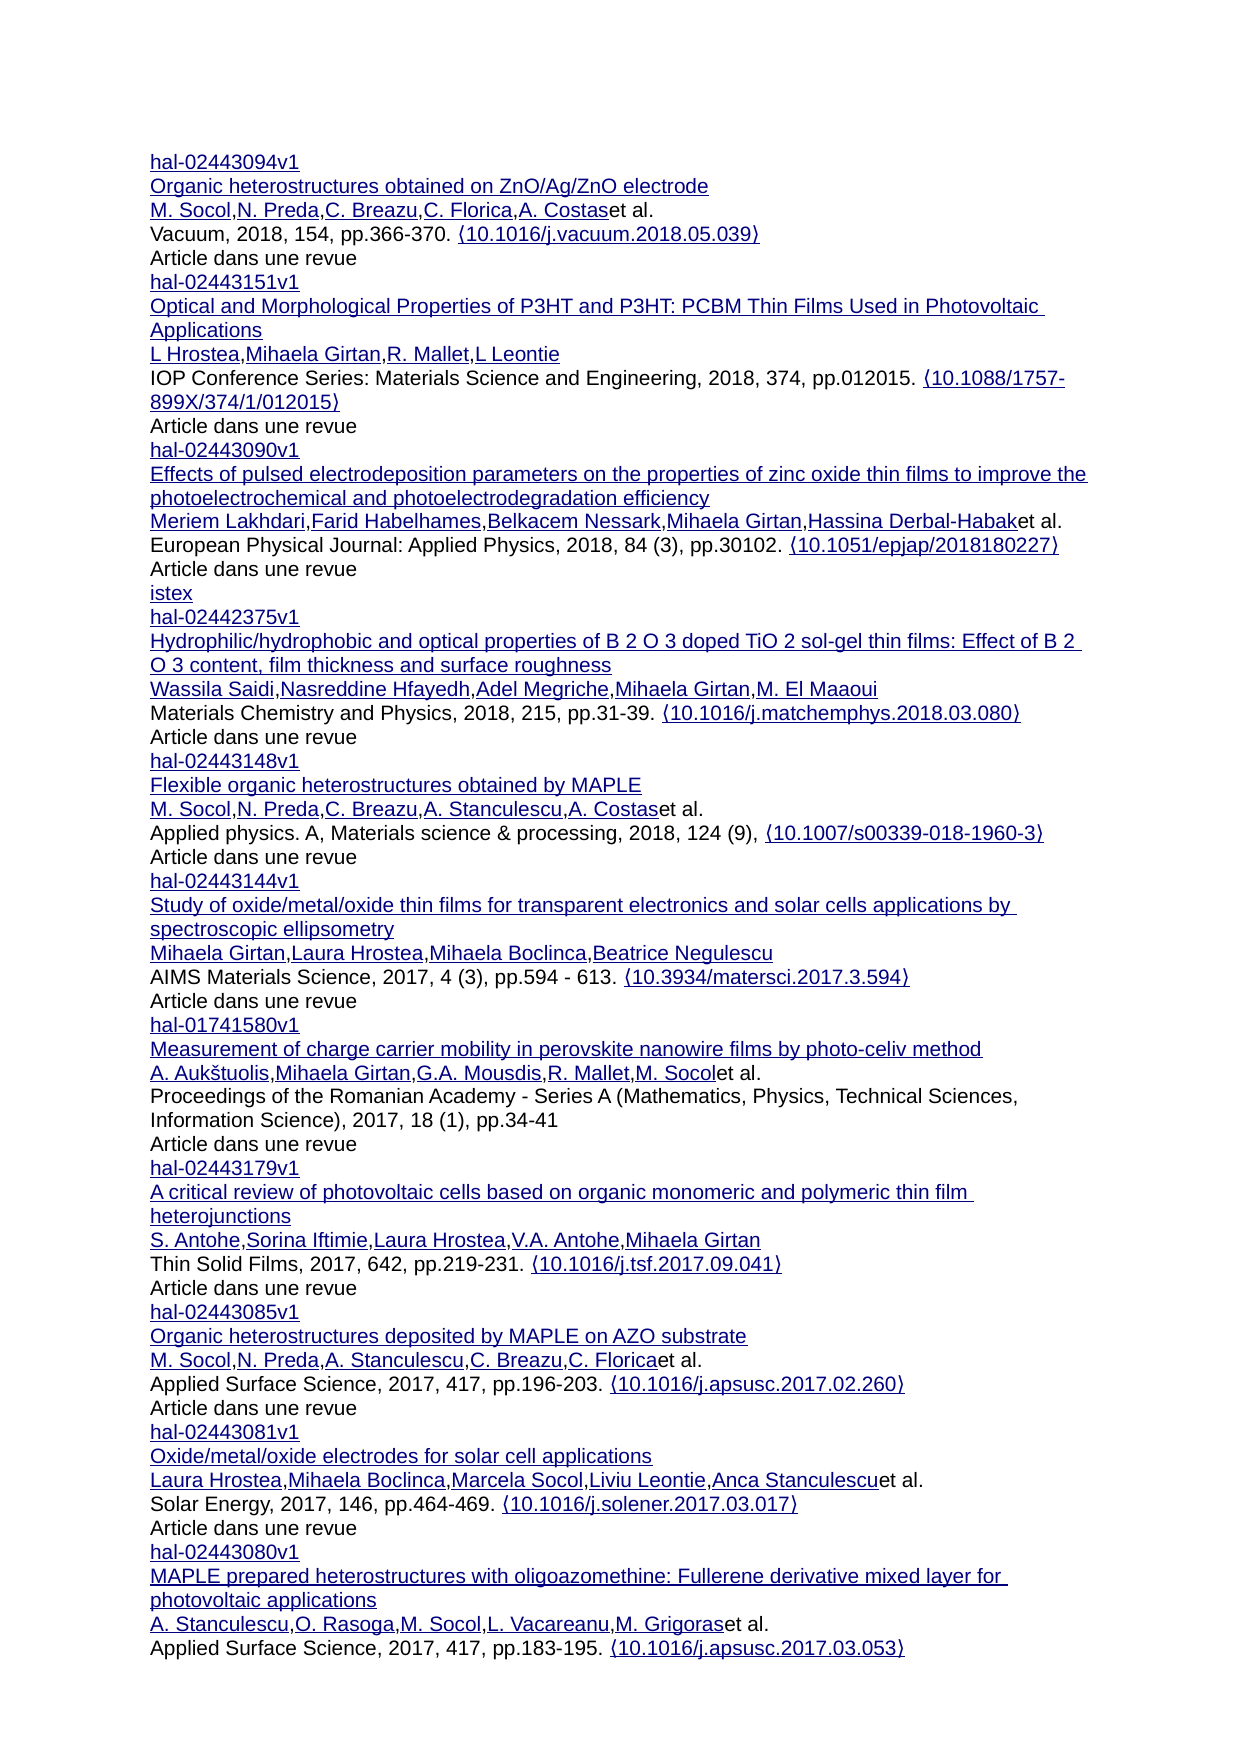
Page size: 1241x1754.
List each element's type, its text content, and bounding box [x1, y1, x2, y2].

table_cell Organic heterostructures deposited by MAPLE on AZO substrate M. Socol,N. Preda,A. Stanculescu,C. Breazu,C. Floricaet al. Applied Surface Science, 2017, 417, pp.196-203. ⟨10.1016/j.apsusc.2017.02.260⟩ Article dans une revue hal-02443081v1 [150, 1324, 1090, 1444]
table_cell Study of oxide/metal/oxide thin films for transparent electronics and solar cells applications by spectroscopic ellipsometry Mihaela Girtan,Laura Hrostea,Mihaela Boclinca,Beatrice Negulescu AIMS Materials Science, 2017, 4 (3), pp.594 - 613. ⟨10.3934/matersci.2017.3.594⟩ Article dans une revue hal-01741580v1 [150, 893, 1090, 1036]
table_cell Oxide/metal/oxide electrodes for solar cell applications Laura Hrostea,Mihaela Boclinca,Marcela Socol,Liviu Leontie,Anca Stanculescuet al. Solar Energy, 2017, 146, pp.464-469. ⟨10.1016/j.solener.2017.03.017⟩ Article dans une revue hal-02443080v1 [150, 1444, 1090, 1563]
table_cell hal-02443094v1 [150, 150, 1090, 174]
table_cell Effects of pulsed electrodeposition parameters on the properties of zinc oxide thin films to improve the photoelectrochemical and photoelectrodegradation efficiency Meriem Lakhdari,Farid Habelhames,Belkacem Nessark,Mihaela Girtan,Hassina Derbal-Habaket al. European Physical Journal: Applied Physics, 2018, 84 (3), pp.30102. ⟨10.1051/epjap/2018180227⟩ Article dans une revue istex hal-02442375v1 [150, 461, 1090, 629]
table_cell Organic heterostructures obtained on ZnO/Ag/ZnO electrode M. Socol,N. Preda,C. Breazu,C. Florica,A. Costaset al. Vacuum, 2018, 154, pp.366-370. ⟨10.1016/j.vacuum.2018.05.039⟩ Article dans une revue hal-02443151v1 [150, 174, 1090, 294]
table_cell A critical review of photovoltaic cells based on organic monomeric and polymeric thin film heterojunctions S. Antohe,Sorina Iftimie,Laura Hrostea,V.A. Antohe,Mihaela Girtan Thin Solid Films, 2017, 642, pp.219-231. ⟨10.1016/j.tsf.2017.09.041⟩ Article dans une revue hal-02443085v1 [150, 1180, 1090, 1324]
table_cell MAPLE prepared heterostructures with oligoazomethine: Fullerene derivative mixed layer for photovoltaic applications A. Stanculescu,O. Rasoga,M. Socol,L. Vacareanu,M. Grigoraset al. Applied Surface Science, 2017, 417, pp.183-195. ⟨10.1016/j.apsusc.2017.03.053⟩ [150, 1564, 1090, 1659]
table_cell Flexible organic heterostructures obtained by MAPLE M. Socol,N. Preda,C. Breazu,A. Stanculescu,A. Costaset al. Applied physics. A, Materials science & processing, 2018, 124 (9), ⟨10.1007/s00339-018-1960-3⟩ Article dans une revue hal-02443144v1 [150, 773, 1090, 893]
table_cell Optical and Morphological Properties of P3HT and P3HT: PCBM Thin Films Used in Photovoltaic Applications L Hrostea,Mihaela Girtan,R. Mallet,L Leontie IOP Conference Series: Materials Science and Engineering, 2018, 374, pp.012015. ⟨10.1088/1757-899X/374/1/012015⟩ Article dans une revue hal-02443090v1 [150, 294, 1090, 461]
table_cell Hydrophilic/hydrophobic and optical properties of B 2 O 3 doped TiO 2 sol-gel thin films: Effect of B 2 O 3 content, film thickness and surface roughness Wassila Saidi,Nasreddine Hfayedh,Adel Megriche,Mihaela Girtan,M. El Maaoui Materials Chemistry and Physics, 2018, 215, pp.31-39. ⟨10.1016/j.matchemphys.2018.03.080⟩ Article dans une revue hal-02443148v1 [150, 629, 1090, 773]
table_cell Measurement of charge carrier mobility in perovskite nanowire films by photo-celiv method A. Aukštuolis,Mihaela Girtan,G.A. Mousdis,R. Mallet,M. Socolet al. Proceedings of the Romanian Academy - Series A (Mathematics, Physics, Technical Sciences, Information Science), 2017, 18 (1), pp.34-41 Article dans une revue hal-02443179v1 [150, 1036, 1090, 1180]
